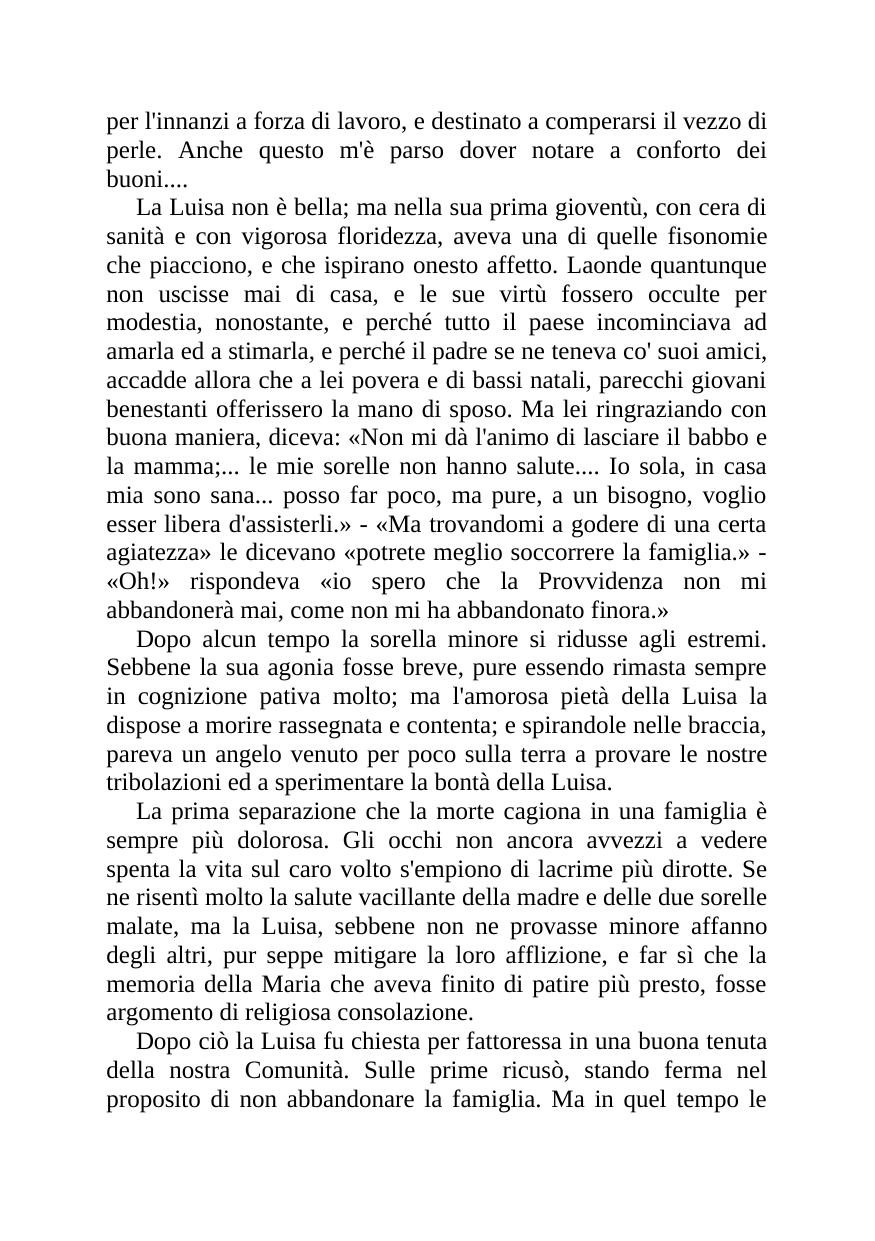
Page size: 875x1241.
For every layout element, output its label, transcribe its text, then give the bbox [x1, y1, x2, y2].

text La Luisa non è bella; ma nella sua prima gioventù, con cera di sanità e con vigorosa floridezza, aveva una di quelle fisonomie che piacciono, e che ispirano onesto affetto. Laonde quantunque non uscisse mai di casa, e le sue virtù fossero occulte per modestia, nonostante, e perché tutto il paese incominciava ad amarla ed a stimarla, e perché il padre se ne teneva co' suoi amici, accadde allora che a lei povera e di bassi natali, parecchi giovani benestanti offerissero la mano di sposo. Ma lei ringraziando con buona maniera, diceva: «Non mi dà l'animo di lasciare il babbo e la mamma;... le mie sorelle non hanno salute.... Io sola, in casa mia sono sana... posso far poco, ma pure, a un bisogno, voglio esser libera d'assisterli.» - «Ma trovandomi a godere di una certa agiatezza» le dicevano «potrete meglio soccorrere la famiglia.» - «Oh!» rispondeva «io spero che la Provvidenza non mi abbandonerà mai, come non mi ha abbandonato finora.» [106, 192, 768, 624]
text Dopo alcun tempo la sorella minore si ridusse agli estremi. Sebbene la sua agonia fosse breve, pure essendo rimasta sempre in cognizione pativa molto; ma l'amorosa pietà della Luisa la dispose a morire rassegnata e contenta; e spirandole nelle braccia, pareva un angelo venuto per poco sulla terra a provare le nostre tribolazioni ed a sperimentare la bontà della Luisa. [106, 624, 768, 796]
text La prima separazione che la morte cagiona in una famiglia è sempre più dolorosa. Gli occhi non ancora avvezzi a vedere spenta la vita sul caro volto s'empiono di lacrime più dirotte. Se ne risentì molto la salute vacillante della madre e delle due sorelle malate, ma la Luisa, sebbene non ne provasse minore affanno degli altri, pur seppe mitigare la loro afflizione, e far sì che la memoria della Maria che aveva finito di patire più presto, fosse argomento di religiosa consolazione. [106, 796, 768, 1026]
text Dopo ciò la Luisa fu chiesta per fattoressa in una buona tenuta della nostra Comunità. Sulle prime ricusò, stando ferma nel proposito di non abbandonare la famiglia. Ma in quel tempo le [106, 1026, 768, 1112]
text per l'innanzi a forza di lavoro, e destinato a comperarsi il vezzo di perle. Anche questo m'è parso dover notare a conforto dei buoni.... [106, 106, 768, 192]
